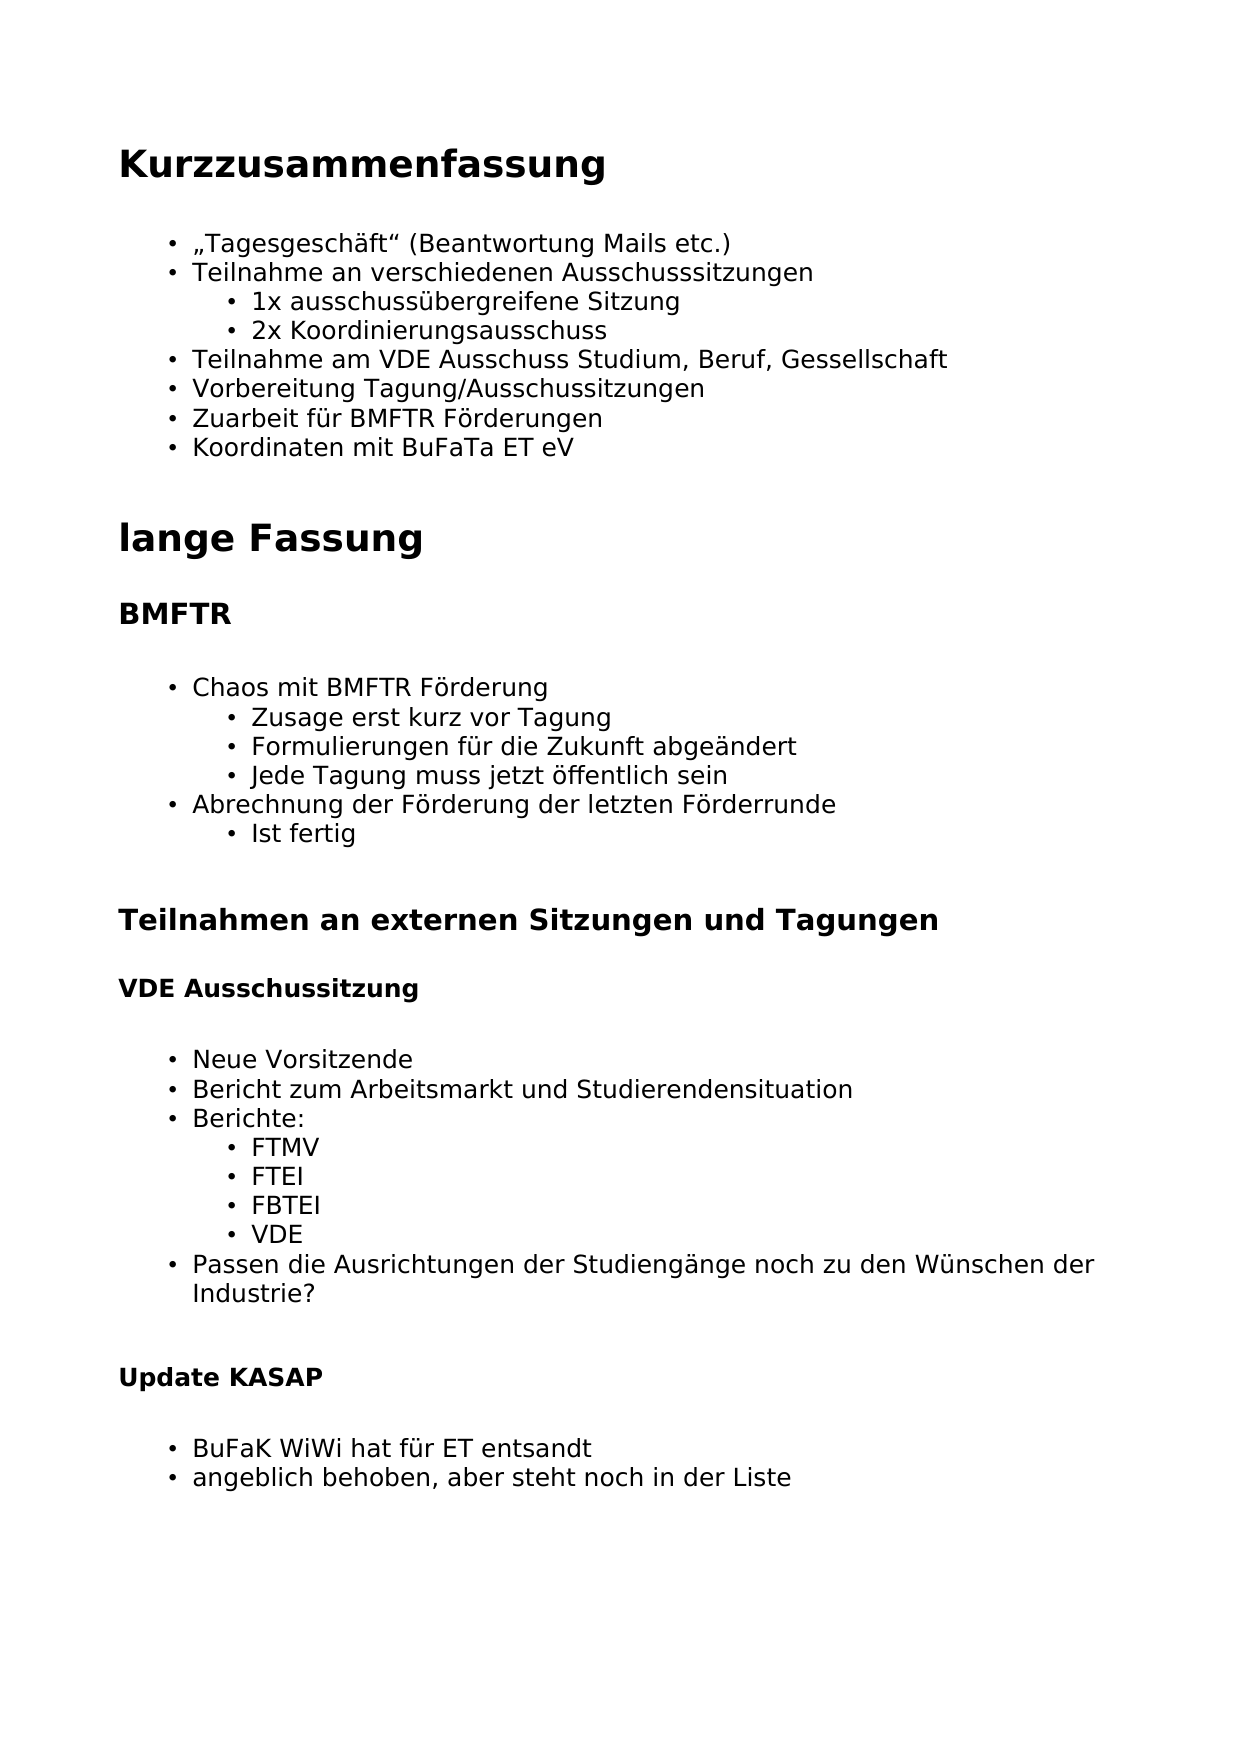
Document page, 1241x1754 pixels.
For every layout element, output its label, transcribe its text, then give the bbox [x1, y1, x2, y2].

list FBTEI [236, 1192, 1122, 1221]
list Jede Tagung muss jetzt öffentlich sein [236, 761, 1122, 790]
list „Tagesgeschäft“ (Beantwortung Mails etc.) [177, 229, 1122, 258]
list Chaos mit BMFTR Förderung [177, 674, 1122, 703]
list Neue Vorsitzende [177, 1046, 1122, 1075]
subtitle BMFTR [118, 598, 1122, 632]
list FTMV [236, 1133, 1122, 1162]
list Koordinaten mit BuFaTa ET eV [177, 433, 1122, 462]
list VDE [236, 1221, 1122, 1250]
list FTEI [236, 1162, 1122, 1192]
subtitle VDE Ausschussitzung [118, 974, 1122, 1004]
list Passen die Ausrichtungen der Studiengänge noch zu den Wünschen der Industrie? [177, 1250, 1122, 1308]
list 1x ausschussübergreifene Sitzung [236, 287, 1122, 316]
list BuFaK WiWi hat für ET entsandt [177, 1434, 1122, 1463]
list angeblich behoben, aber steht noch in der Liste [177, 1463, 1122, 1492]
list Teilnahme am VDE Ausschuss Studium, Beruf, Gessellschaft [177, 345, 1122, 374]
list Zuarbeit für BMFTR Förderungen [177, 404, 1122, 433]
subtitle Update KASAP [118, 1363, 1122, 1392]
list Teilnahme an verschiedenen Ausschusssitzungen [177, 258, 1122, 287]
subtitle Kurzzusammenfassung [118, 143, 1122, 187]
list Ist fertig [236, 819, 1122, 849]
list Bericht zum Arbeitsmarkt und Studierendensituation [177, 1075, 1122, 1104]
subtitle lange Fassung [118, 517, 1122, 560]
list Zusage erst kurz vor Tagung [236, 703, 1122, 732]
subtitle Teilnahmen an externen Sitzungen und Tagungen [118, 903, 1122, 937]
list Formulierungen für die Zukunft abgeändert [236, 732, 1122, 761]
list Berichte: [177, 1104, 1122, 1133]
list 2x Koordinierungsausschuss [236, 316, 1122, 345]
list Vorbereitung Tagung/Ausschussitzungen [177, 374, 1122, 404]
list Abrechnung der Förderung der letzten Förderrunde [177, 790, 1122, 819]
